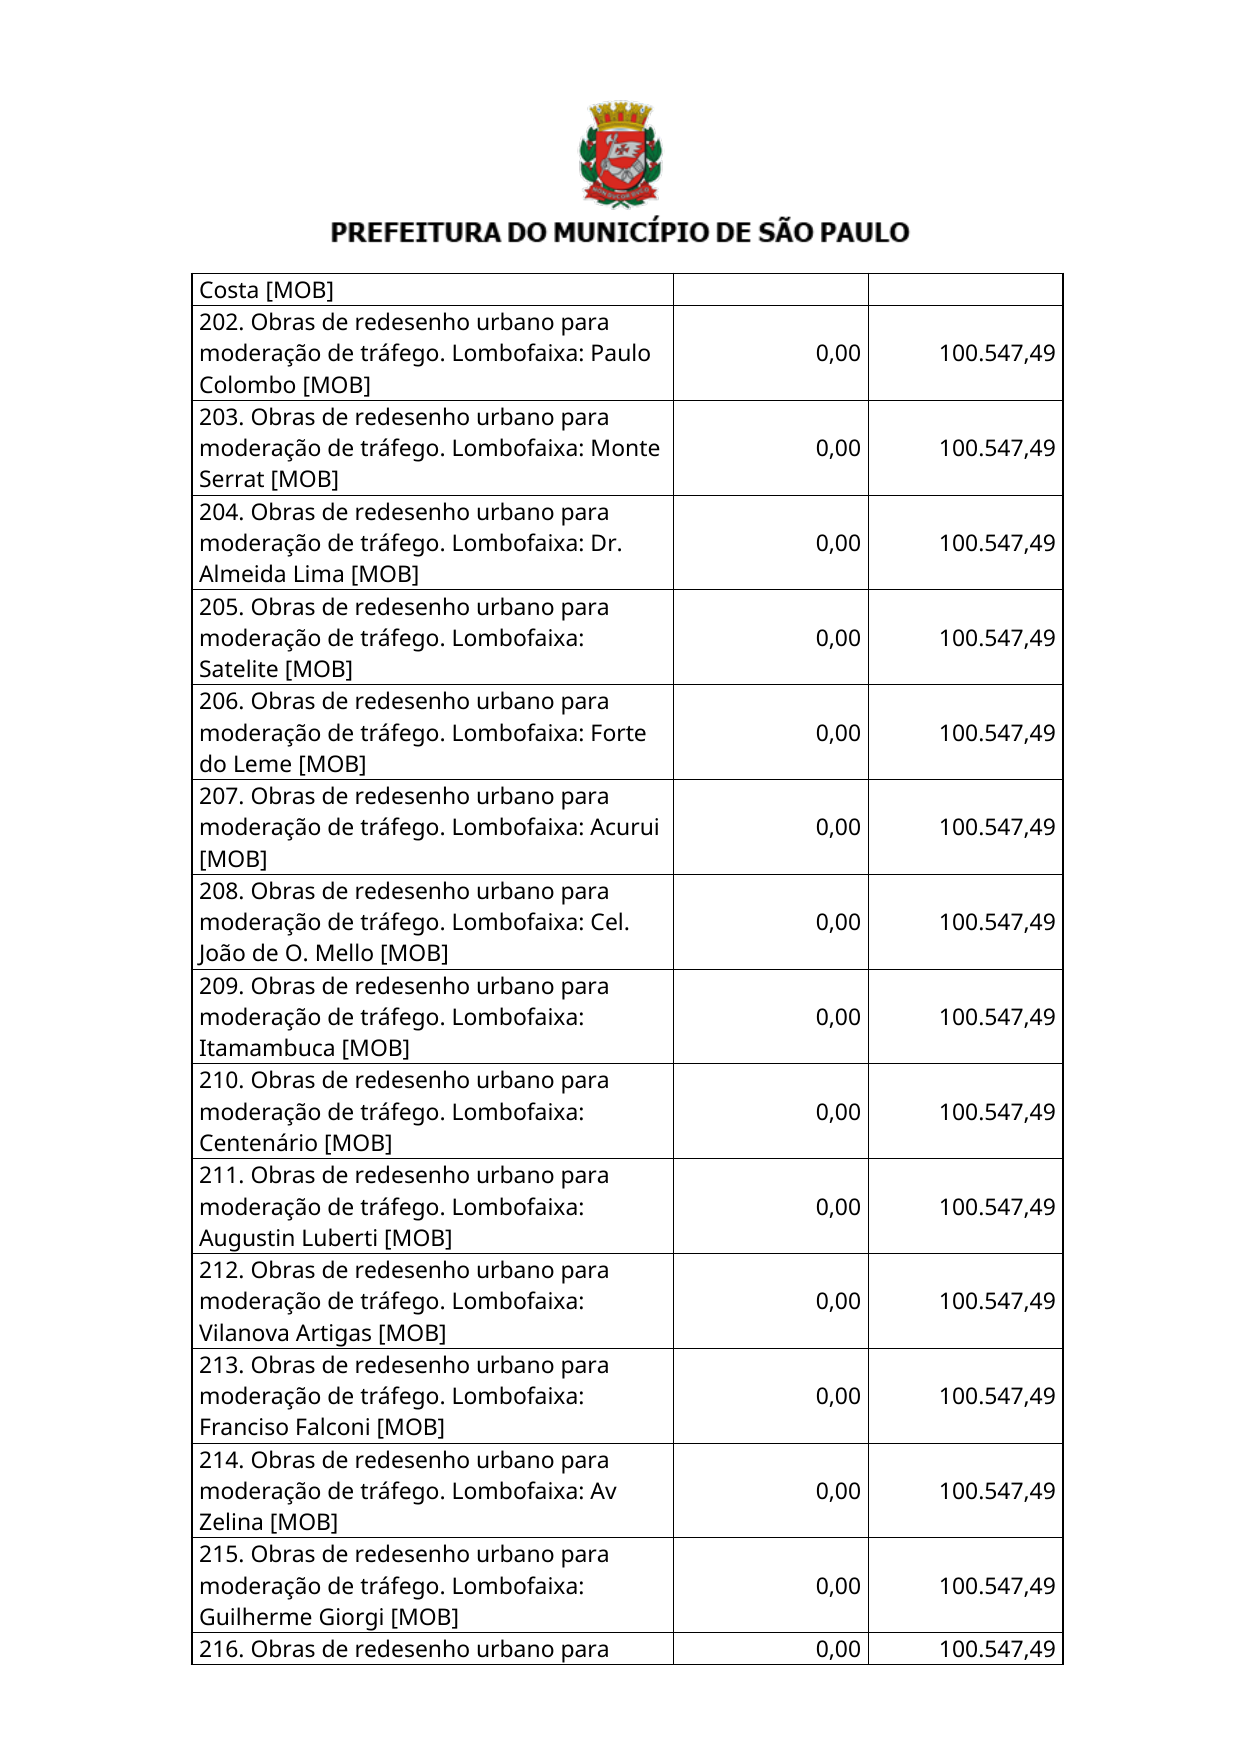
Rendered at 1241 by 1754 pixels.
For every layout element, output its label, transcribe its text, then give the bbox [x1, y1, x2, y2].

table_cell 209. Obras de redesenho urbano para moderação de tráfego. Lombofaixa: Itamambuca [MOB] [193, 970, 673, 1063]
table_cell 0,00 [674, 1349, 868, 1442]
table_cell 206. Obras de redesenho urbano para moderação de tráfego. Lombofaixa: Forte do Leme [MOB] [193, 685, 673, 779]
table_cell [177, 969, 191, 1063]
table_cell [177, 273, 191, 305]
table_cell [177, 1063, 191, 1158]
table_cell 0,00 [674, 1159, 868, 1253]
table_cell 204. Obras de redesenho urbano para moderação de tráfego. Lombofaixa: Dr. Almeida Lima [MOB] [193, 496, 673, 589]
table_cell 0,00 [674, 1538, 868, 1632]
table_cell 100.547,49 [869, 875, 1062, 968]
table_cell [177, 1443, 191, 1537]
table_cell [177, 400, 191, 494]
table_cell 0,00 [674, 1254, 868, 1348]
table_cell [674, 274, 868, 305]
table_cell 0,00 [674, 1444, 868, 1537]
table_cell 0,00 [674, 496, 868, 589]
table_cell 0,00 [674, 970, 868, 1063]
table_cell 207. Obras de redesenho urbano para moderação de tráfego. Lombofaixa: Acurui [MOB] [193, 780, 673, 874]
table_cell 213. Obras de redesenho urbano para moderação de tráfego. Lombofaixa: Franciso Falconi [MOB] [193, 1349, 673, 1442]
table_cell 100.547,49 [869, 496, 1062, 589]
table_cell [177, 1632, 191, 1664]
table_cell 215. Obras de redesenho urbano para moderação de tráfego. Lombofaixa: Guilherme Giorgi [MOB] [193, 1538, 673, 1632]
table_cell 211. Obras de redesenho urbano para moderação de tráfego. Lombofaixa: Augustin Luberti [MOB] [193, 1159, 673, 1253]
table_cell 0,00 [674, 1064, 868, 1158]
table_cell 208. Obras de redesenho urbano para moderação de tráfego. Lombofaixa: Cel. João de O. Mello [MOB] [193, 875, 673, 968]
table_cell [869, 274, 1062, 305]
table_cell 0,00 [674, 401, 868, 494]
table_cell [177, 779, 191, 874]
table_cell 100.547,49 [869, 590, 1062, 684]
table_cell [177, 1158, 191, 1253]
table_cell 0,00 [674, 685, 868, 779]
table_cell 100.547,49 [869, 1444, 1062, 1537]
table_cell 0,00 [674, 1633, 868, 1664]
table_cell 216. Obras de redesenho urbano para [193, 1633, 673, 1664]
table_cell 212. Obras de redesenho urbano para moderação de tráfego. Lombofaixa: Vilanova Artigas [MOB] [193, 1254, 673, 1348]
table_cell 210. Obras de redesenho urbano para moderação de tráfego. Lombofaixa: Centenário [MOB] [193, 1064, 673, 1158]
table_cell 100.547,49 [869, 1538, 1062, 1632]
table_cell 0,00 [674, 780, 868, 874]
table_cell [177, 1253, 191, 1348]
table_cell 205. Obras de redesenho urbano para moderação de tráfego. Lombofaixa: Satelite [MOB] [193, 590, 673, 684]
table_cell 203. Obras de redesenho urbano para moderação de tráfego. Lombofaixa: Monte Serrat [MOB] [193, 401, 673, 494]
table_cell 100.547,49 [869, 1349, 1062, 1442]
table_cell 0,00 [674, 306, 868, 400]
table_cell [177, 874, 191, 968]
table_cell 100.547,49 [869, 970, 1062, 1063]
table_cell [177, 305, 191, 400]
table_cell [177, 684, 191, 779]
table_cell 214. Obras de redesenho urbano para moderação de tráfego. Lombofaixa: Av Zelina [MOB] [193, 1444, 673, 1537]
table_cell [177, 495, 191, 589]
table_cell 100.547,49 [869, 1159, 1062, 1253]
table_cell 0,00 [674, 590, 868, 684]
table_cell Costa [MOB] [193, 274, 673, 305]
table_cell 100.547,49 [869, 401, 1062, 494]
table_cell [177, 1537, 191, 1632]
table_cell 100.547,49 [869, 306, 1062, 400]
table_cell [177, 589, 191, 684]
table_cell 100.547,49 [869, 1254, 1062, 1348]
table_cell [177, 1348, 191, 1442]
table_cell 100.547,49 [869, 1064, 1062, 1158]
table_cell 202. Obras de redesenho urbano para moderação de tráfego. Lombofaixa: Paulo Colombo [MOB] [193, 306, 673, 400]
table_cell 0,00 [674, 875, 868, 968]
table_cell 100.547,49 [869, 685, 1062, 779]
table_cell 100.547,49 [869, 1633, 1062, 1664]
table_cell 100.547,49 [869, 780, 1062, 874]
